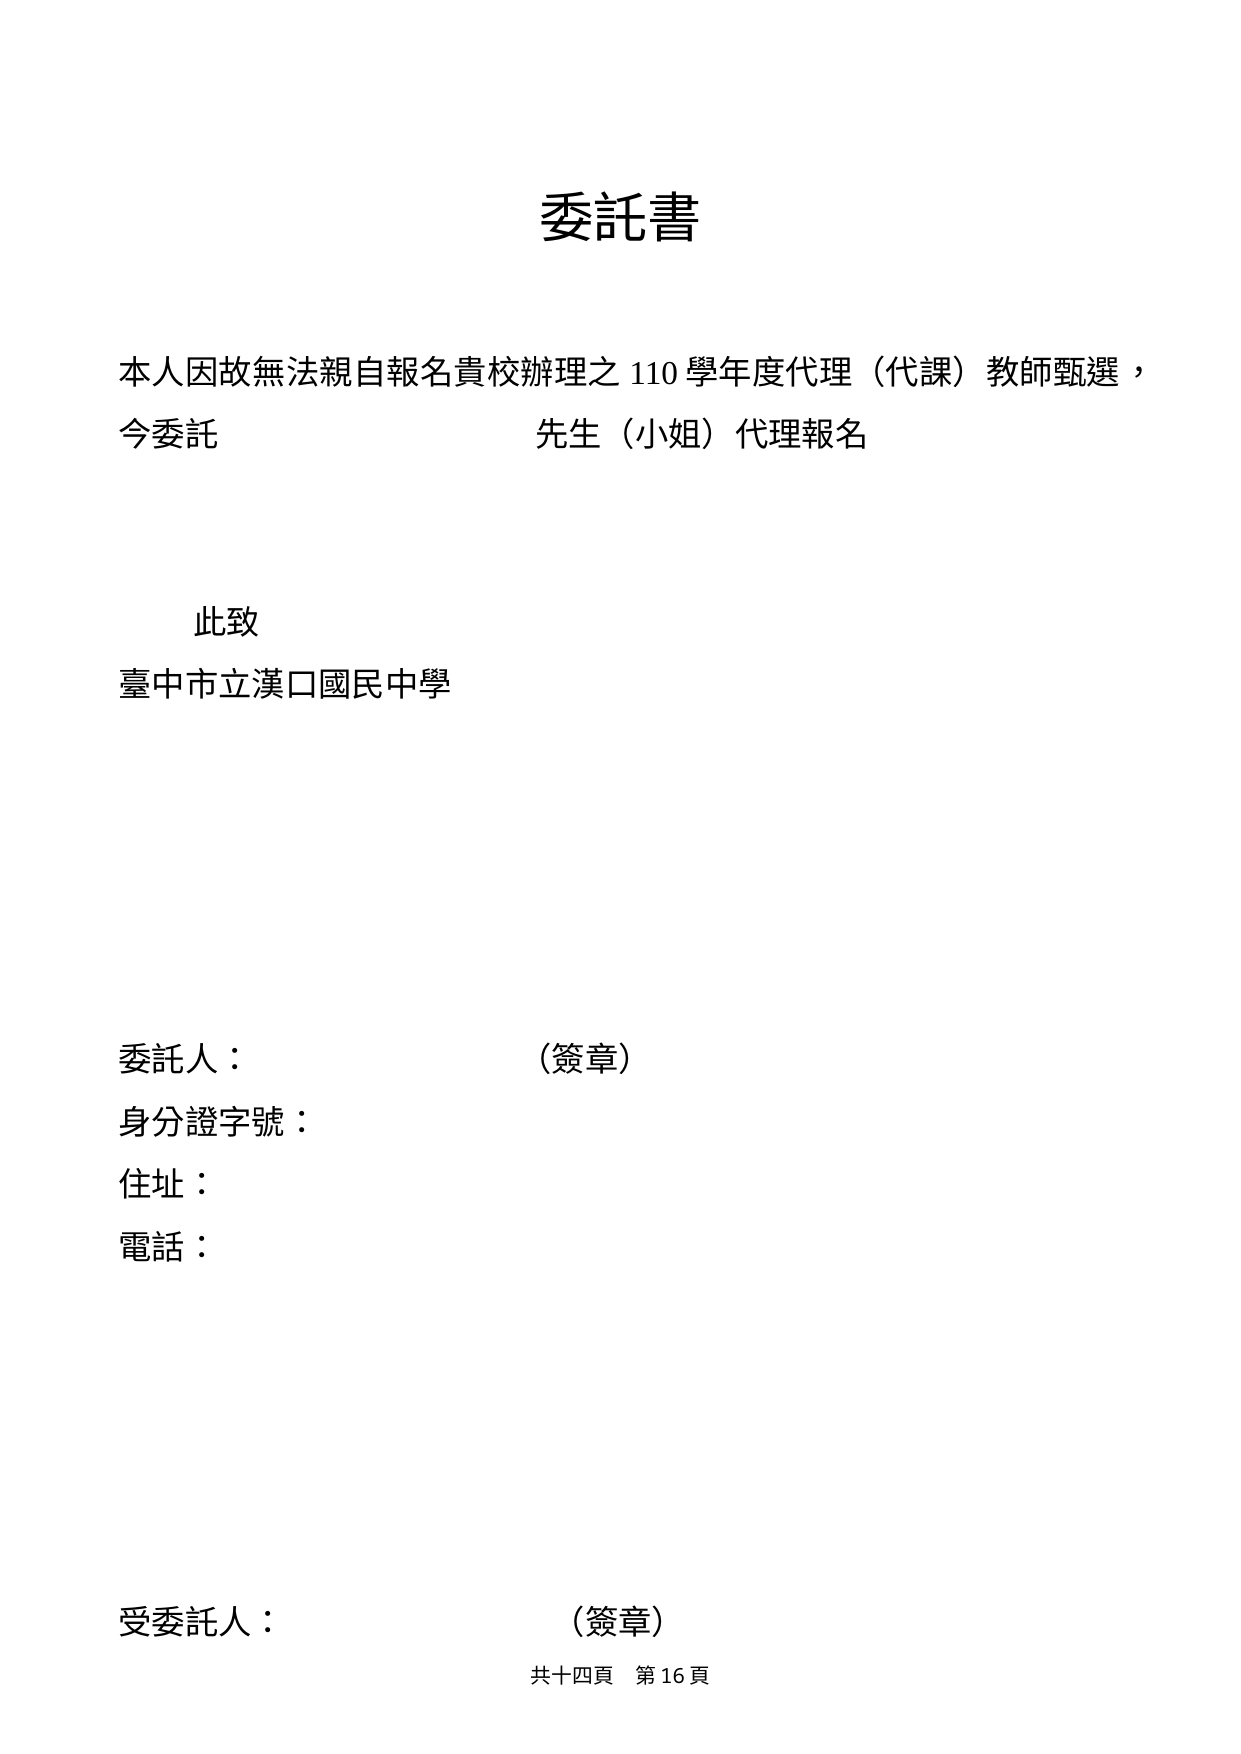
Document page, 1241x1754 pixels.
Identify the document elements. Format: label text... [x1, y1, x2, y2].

text 身分證字號： [118, 1078, 1122, 1141]
text 住址： [118, 1141, 1122, 1203]
text 受委託人： （簽章） [118, 1578, 1122, 1641]
text 委託書 [118, 141, 1122, 266]
text 委託人： （簽章） [118, 1016, 1122, 1078]
text 電話： [118, 1203, 1122, 1266]
text 此致 [118, 578, 1122, 641]
text 臺中市立漢口國民中學 [118, 641, 1122, 703]
text 本人因故無法親自報名貴校辦理之110學年度代理（代課）教師甄選，今委託 先生（小姐）代理報名 [118, 328, 1122, 453]
